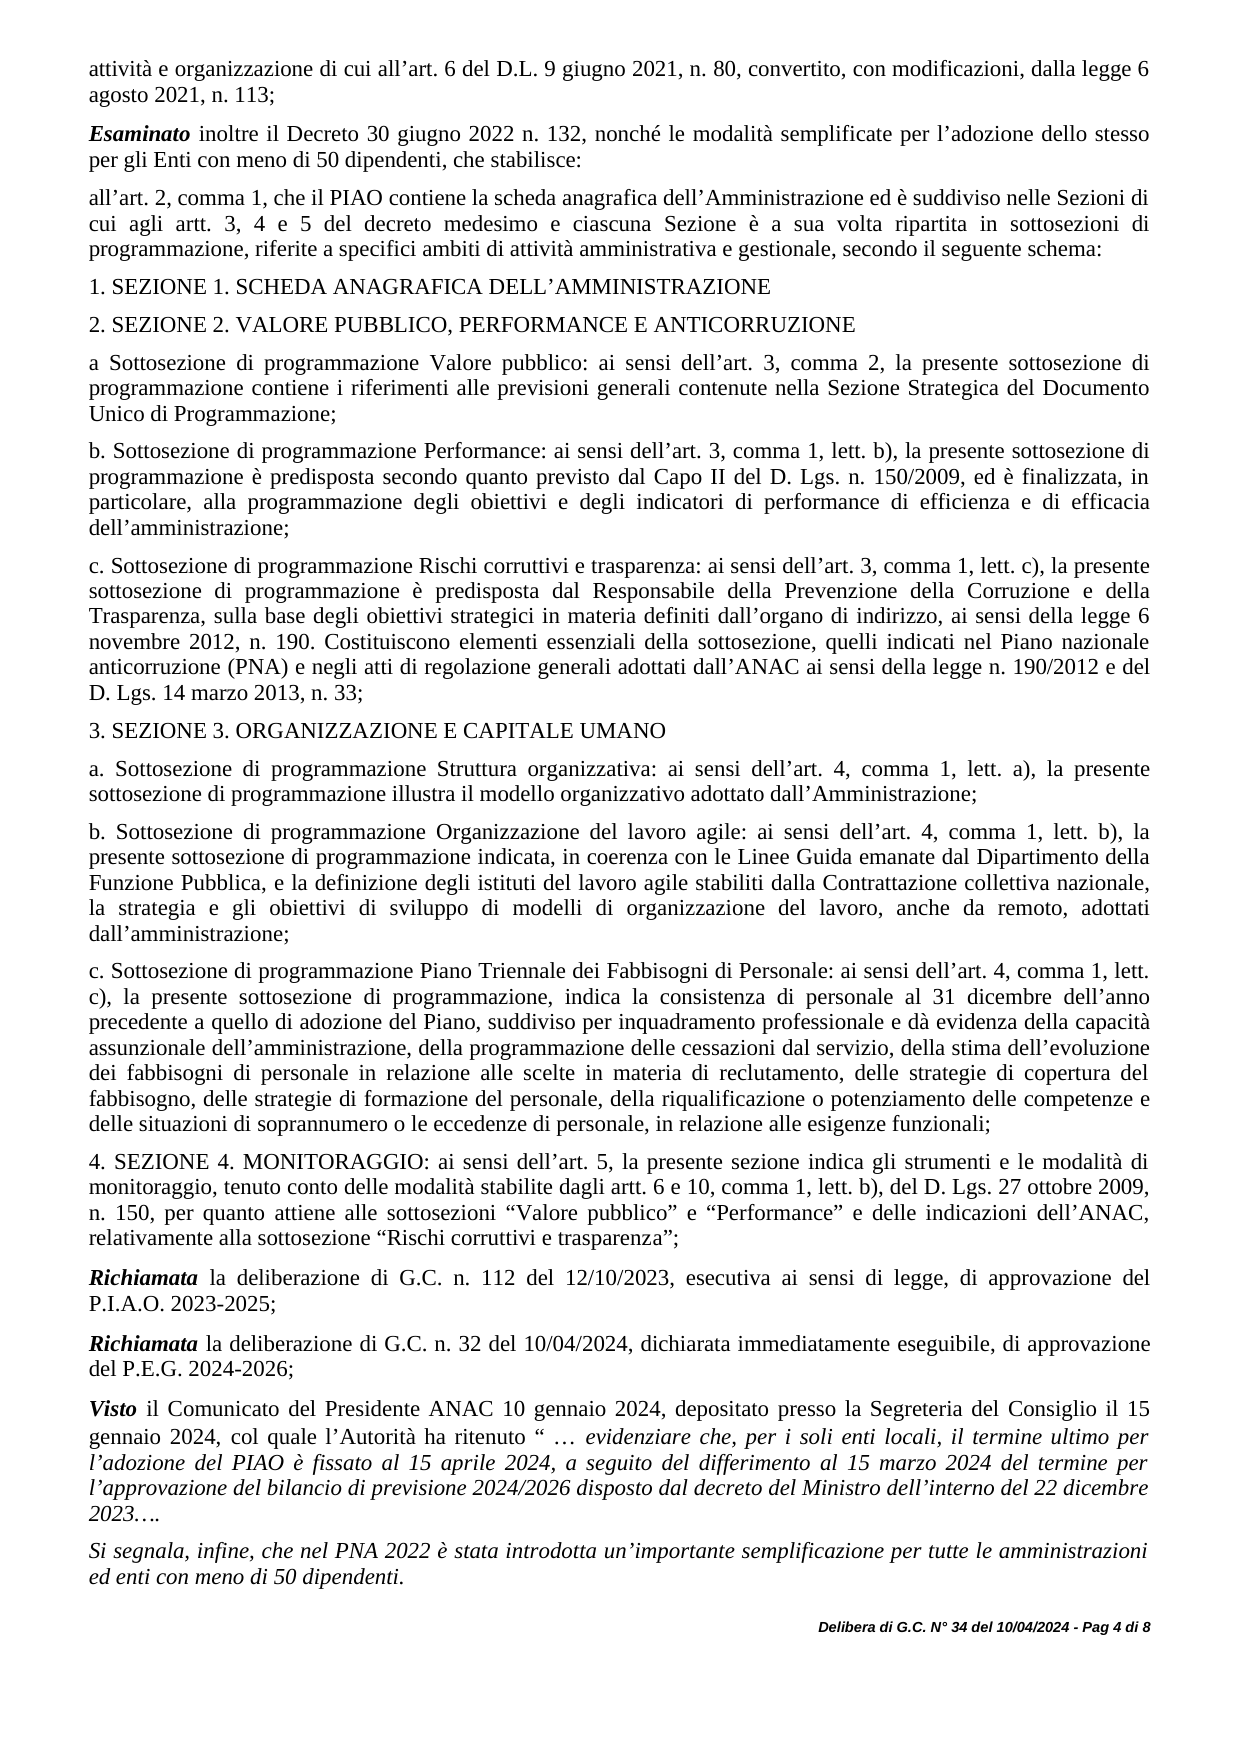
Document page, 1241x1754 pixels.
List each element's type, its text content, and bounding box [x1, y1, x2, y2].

text Si segnala, infine, che nel PNA 2022 è stata introdotta un’importante semplificazione per tutte le amministrazioni ed enti con meno di 50 dipendenti. [88, 1538, 1152, 1589]
text b. Sottosezione di programmazione Performance: ai sensi dell’art. 3, comma 1, lett. b), la presente sottosezione di programmazione è predisposta secondo quanto previsto dal Capo II del D. Lgs. n. 150/2009, ed è finalizzata, in particolare, alla programmazione degli obiettivi e degli indicatori di performance di efficienza e di efficacia dell’amministrazione; [88, 438, 1152, 540]
text a. Sottosezione di programmazione Struttura organizzativa: ai sensi dell’art. 4, comma 1, lett. a), la presente sottosezione di programmazione illustra il modello organizzativo adottato dall’Amministrazione; [88, 756, 1152, 806]
text a Sottosezione di programmazione Valore pubblico: ai sensi dell’art. 3, comma 2, la presente sottosezione di programmazione contiene i riferimenti alle previsioni generali contenute nella Sezione Strategica del Documento Unico di Programmazione; [88, 350, 1152, 426]
text attività e organizzazione di cui all’art. 6 del D.L. 9 giugno 2021, n. 80, convertito, con modificazioni, dalla legge 6 agosto 2021, n. 113; [88, 56, 1152, 107]
text 1. SEZIONE 1. SCHEDA ANAGRAFICA DELL’AMMINISTRAZIONE [88, 274, 1152, 299]
text 4. SEZIONE 4. MONITORAGGIO: ai sensi dell’art. 5, la presente sezione indica gli strumenti e le modalità di monitoraggio, tenuto conto delle modalità stabilite dagli artt. 6 e 10, comma 1, lett. b), del D. Lgs. 27 ottobre 2009, n. 150, per quanto attiene alle sottosezioni “Valore pubblico” e “Performance” e delle indicazioni dell’ANAC, relativamente alla sottosezione “Rischi corruttivi e trasparenza”; [88, 1149, 1152, 1251]
text c. Sottosezione di programmazione Rischi corruttivi e trasparenza: ai sensi dell’art. 3, comma 1, lett. c), la presente sottosezione di programmazione è predisposta dal Responsabile della Prevenzione della Corruzione e della Trasparenza, sulla base degli obiettivi strategici in materia definiti dall’organo di indirizzo, ai sensi della legge 6 novembre 2012, n. 190. Costituiscono elementi essenziali della sottosezione, quelli indicati nel Piano nazionale anticorruzione (PNA) e negli atti di regolazione generali adottati dall’ANAC ai sensi della legge n. 190/2012 e del D. Lgs. 14 marzo 2013, n. 33; [88, 553, 1152, 705]
text b. Sottosezione di programmazione Organizzazione del lavoro agile: ai sensi dell’art. 4, comma 1, lett. b), la presente sottosezione di programmazione indicata, in coerenza con le Linee Guida emanate dal Dipartimento della Funzione Pubblica, e la definizione degli istituti del lavoro agile stabiliti dalla Contrattazione collettiva nazionale, la strategia e gli obiettivi di sviluppo di modelli di organizzazione del lavoro, anche da remoto, adottati dall’amministrazione; [88, 819, 1152, 946]
text Richiamata la deliberazione di G.C. n. 112 del 12/10/2023, esecutiva ai sensi di legge, di approvazione del P.I.A.O. 2023-2025; [88, 1263, 1152, 1316]
text c. Sottosezione di programmazione Piano Triennale dei Fabbisogni di Personale: ai sensi dell’art. 4, comma 1, lett. c), la presente sottosezione di programmazione, indica la consistenza di personale al 31 dicembre dell’anno precedente a quello di adozione del Piano, suddiviso per inquadramento professionale e dà evidenza della capacità assunzionale dell’amministrazione, della programmazione delle cessazioni dal servizio, della stima dell’evoluzione dei fabbisogni di personale in relazione alle scelte in materia di reclutamento, delle strategie di copertura del fabbisogno, delle strategie di formazione del personale, della riqualificazione o potenziamento delle competenze e delle situazioni di soprannumero o le eccedenze di personale, in relazione alle esigenze funzionali; [88, 958, 1152, 1136]
text all’art. 2, comma 1, che il PIAO contiene la scheda anagrafica dell’Amministrazione ed è suddiviso nelle Sezioni di cui agli artt. 3, 4 e 5 del decreto medesimo e ciascuna Sezione è a sua volta ripartita in sottosezioni di programmazione, riferite a specifici ambiti di attività amministrativa e gestionale, secondo il seguente schema: [88, 185, 1152, 261]
text Richiamata la deliberazione di G.C. n. 32 del 10/04/2024, dichiarata immediatamente eseguibile, di approvazione del P.E.G. 2024-2026; [88, 1329, 1152, 1382]
text Esaminato inoltre il Decreto 30 giugno 2022 n. 132, nonché le modalità semplificate per l’adozione dello stesso per gli Enti con meno di 50 dipendenti, che stabilisce: [88, 119, 1152, 173]
text 2. SEZIONE 2. VALORE PUBBLICO, PERFORMANCE E ANTICORRUZIONE [88, 312, 1152, 337]
text Visto il Comunicato del Presidente ANAC 10 gennaio 2024, depositato presso la Segreteria del Consiglio il 15 gennaio 2024, col quale l’Autorità ha ritenuto “ … evidenziare che, per i soli enti locali, il termine ultimo per l’adozione del PIAO è fissato al 15 aprile 2024, a seguito del differimento al 15 marzo 2024 del termine per l’approvazione del bilancio di previsione 2024/2026 disposto dal decreto del Ministro dell’interno del 22 dicembre 2023…. [88, 1394, 1152, 1526]
text 3. SEZIONE 3. ORGANIZZAZIONE E CAPITALE UMANO [88, 718, 1152, 743]
